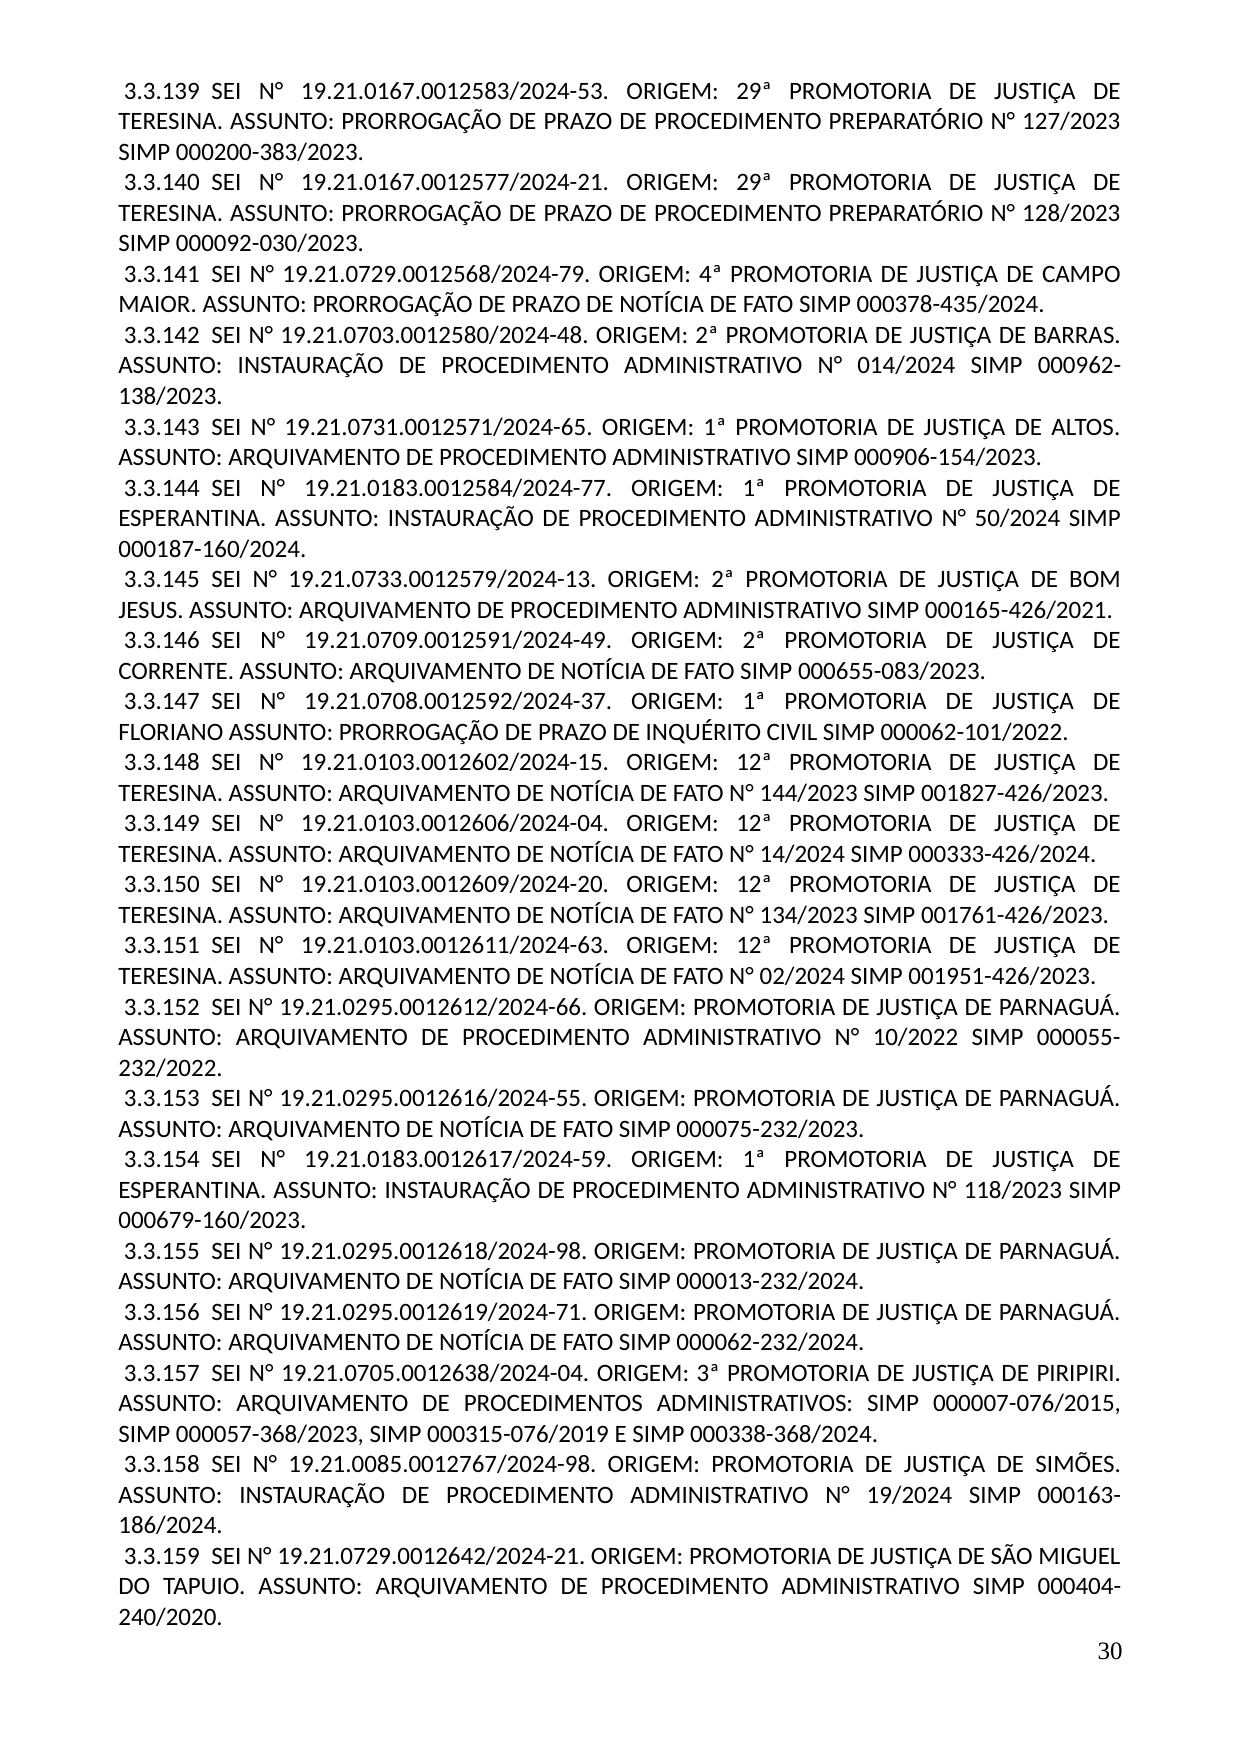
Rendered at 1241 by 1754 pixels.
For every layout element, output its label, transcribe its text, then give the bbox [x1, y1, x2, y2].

list SEI N° 19.21.0183.0012584/2024-77. ORIGEM: 1ª PROMOTORIA DE JUSTIÇA DE ESPERANTINA. ASSUNTO: INSTAURAÇÃO DE PROCEDIMENTO ADMINISTRATIVO N° 50/2024 SIMP 000187-160/2024. [118, 472, 1122, 563]
list SEI N° 19.21.0709.0012591/2024-49. ORIGEM: 2ª PROMOTORIA DE JUSTIÇA DE CORRENTE. ASSUNTO: ARQUIVAMENTO DE NOTÍCIA DE FATO SIMP 000655-083/2023. [118, 624, 1122, 685]
list SEI N° 19.21.0103.0012611/2024-63. ORIGEM: 12ª PROMOTORIA DE JUSTIÇA DE TERESINA. ASSUNTO: ARQUIVAMENTO DE NOTÍCIA DE FATO N° 02/2024 SIMP 001951-426/2023. [118, 929, 1122, 991]
list SEI N° 19.21.0703.0012580/2024-48. ORIGEM: 2ª PROMOTORIA DE JUSTIÇA DE BARRAS. ASSUNTO: INSTAURAÇÃO DE PROCEDIMENTO ADMINISTRATIVO N° 014/2024 SIMP 000962-138/2023. [118, 319, 1122, 411]
list SEI N° 19.21.0708.0012592/2024-37. ORIGEM: 1ª PROMOTORIA DE JUSTIÇA DE FLORIANO ASSUNTO: PRORROGAÇÃO DE PRAZO DE INQUÉRITO CIVIL SIMP 000062-101/2022. [118, 685, 1122, 746]
list SEI N° 19.21.0733.0012579/2024-13. ORIGEM: 2ª PROMOTORIA DE JUSTIÇA DE BOM JESUS. ASSUNTO: ARQUIVAMENTO DE PROCEDIMENTO ADMINISTRATIVO SIMP 000165-426/2021. [118, 563, 1122, 624]
list SEI N° 19.21.0295.0012616/2024-55. ORIGEM: PROMOTORIA DE JUSTIÇA DE PARNAGUÁ. ASSUNTO: ARQUIVAMENTO DE NOTÍCIA DE FATO SIMP 000075-232/2023. [118, 1082, 1122, 1143]
list SEI N° 19.21.0295.0012619/2024-71. ORIGEM: PROMOTORIA DE JUSTIÇA DE PARNAGUÁ. ASSUNTO: ARQUIVAMENTO DE NOTÍCIA DE FATO SIMP 000062-232/2024. [118, 1296, 1122, 1357]
list SEI N° 19.21.0103.0012609/2024-20. ORIGEM: 12ª PROMOTORIA DE JUSTIÇA DE TERESINA. ASSUNTO: ARQUIVAMENTO DE NOTÍCIA DE FATO N° 134/2023 SIMP 001761-426/2023. [118, 868, 1122, 929]
list SEI N° 19.21.0103.0012602/2024-15. ORIGEM: 12ª PROMOTORIA DE JUSTIÇA DE TERESINA. ASSUNTO: ARQUIVAMENTO DE NOTÍCIA DE FATO N° 144/2023 SIMP 001827-426/2023. [118, 746, 1122, 807]
list SEI N° 19.21.0085.0012767/2024-98. ORIGEM: PROMOTORIA DE JUSTIÇA DE SIMÕES. ASSUNTO: INSTAURAÇÃO DE PROCEDIMENTO ADMINISTRATIVO N° 19/2024 SIMP 000163-186/2024. [118, 1448, 1122, 1540]
list SEI N° 19.21.0295.0012618/2024-98. ORIGEM: PROMOTORIA DE JUSTIÇA DE PARNAGUÁ. ASSUNTO: ARQUIVAMENTO DE NOTÍCIA DE FATO SIMP 000013-232/2024. [118, 1235, 1122, 1296]
list SEI N° 19.21.0729.0012568/2024-79. ORIGEM: 4ª PROMOTORIA DE JUSTIÇA DE CAMPO MAIOR. ASSUNTO: PRORROGAÇÃO DE PRAZO DE NOTÍCIA DE FATO SIMP 000378-435/2024. [118, 258, 1122, 319]
list SEI N° 19.21.0167.0012583/2024-53. ORIGEM: 29ª PROMOTORIA DE JUSTIÇA DE TERESINA. ASSUNTO: PRORROGAÇÃO DE PRAZO DE PROCEDIMENTO PREPARATÓRIO N° 127/2023 SIMP 000200-383/2023. [118, 75, 1122, 167]
list SEI N° 19.21.0729.0012642/2024-21. ORIGEM: PROMOTORIA DE JUSTIÇA DE SÃO MIGUEL DO TAPUIO. ASSUNTO: ARQUIVAMENTO DE PROCEDIMENTO ADMINISTRATIVO SIMP 000404-240/2020. [118, 1540, 1122, 1632]
list SEI N° 19.21.0705.0012638/2024-04. ORIGEM: 3ª PROMOTORIA DE JUSTIÇA DE PIRIPIRI. ASSUNTO: ARQUIVAMENTO DE PROCEDIMENTOS ADMINISTRATIVOS: SIMP 000007-076/2015, SIMP 000057-368/2023, SIMP 000315-076/2019 E SIMP 000338-368/2024. [118, 1357, 1122, 1448]
list SEI N° 19.21.0295.0012612/2024-66. ORIGEM: PROMOTORIA DE JUSTIÇA DE PARNAGUÁ. ASSUNTO: ARQUIVAMENTO DE PROCEDIMENTO ADMINISTRATIVO N° 10/2022 SIMP 000055-232/2022. [118, 991, 1122, 1082]
list SEI N° 19.21.0731.0012571/2024-65. ORIGEM: 1ª PROMOTORIA DE JUSTIÇA DE ALTOS. ASSUNTO: ARQUIVAMENTO DE PROCEDIMENTO ADMINISTRATIVO SIMP 000906-154/2023. [118, 411, 1122, 472]
list SEI N° 19.21.0103.0012606/2024-04. ORIGEM: 12ª PROMOTORIA DE JUSTIÇA DE TERESINA. ASSUNTO: ARQUIVAMENTO DE NOTÍCIA DE FATO N° 14/2024 SIMP 000333-426/2024. [118, 807, 1122, 868]
list SEI N° 19.21.0183.0012617/2024-59. ORIGEM: 1ª PROMOTORIA DE JUSTIÇA DE ESPERANTINA. ASSUNTO: INSTAURAÇÃO DE PROCEDIMENTO ADMINISTRATIVO N° 118/2023 SIMP 000679-160/2023. [118, 1143, 1122, 1235]
list SEI N° 19.21.0167.0012577/2024-21. ORIGEM: 29ª PROMOTORIA DE JUSTIÇA DE TERESINA. ASSUNTO: PRORROGAÇÃO DE PRAZO DE PROCEDIMENTO PREPARATÓRIO N° 128/2023 SIMP 000092-030/2023. [118, 167, 1122, 258]
